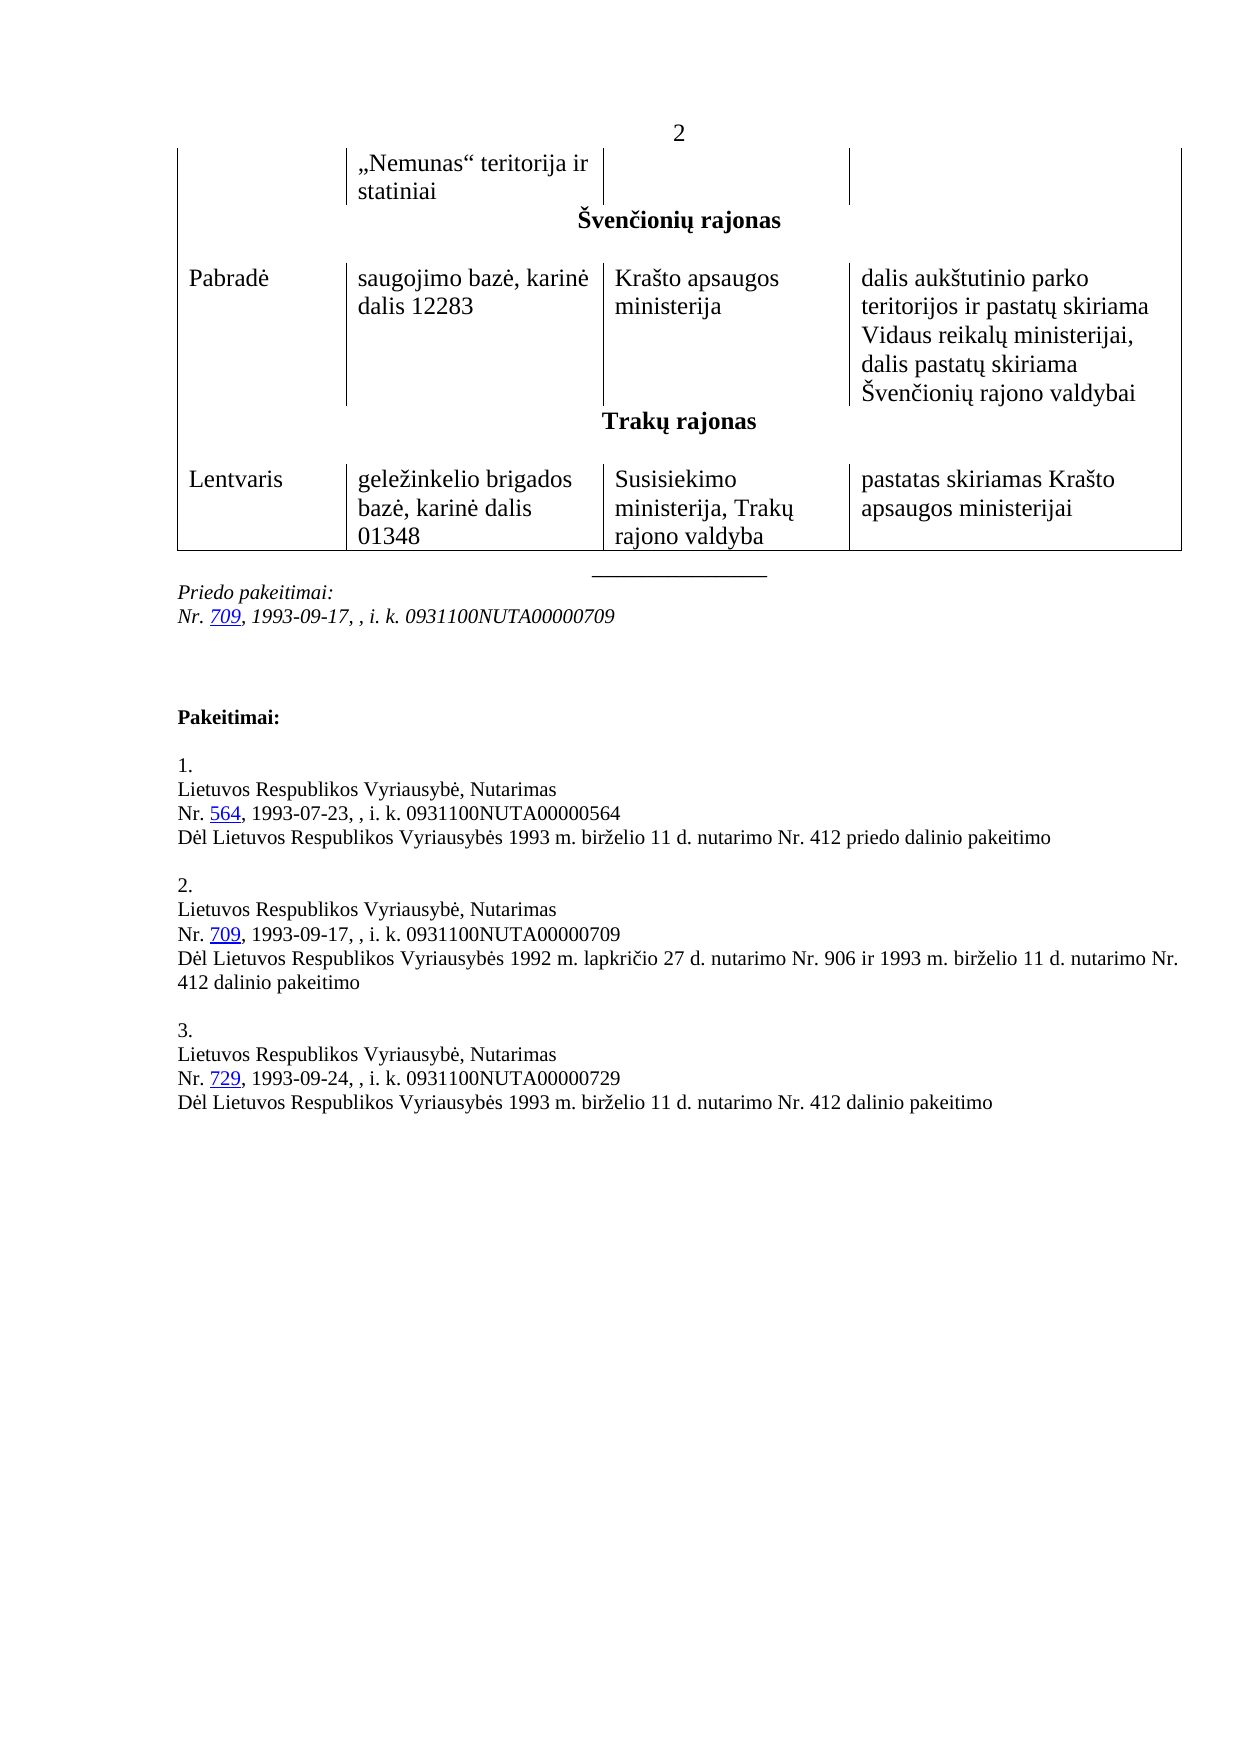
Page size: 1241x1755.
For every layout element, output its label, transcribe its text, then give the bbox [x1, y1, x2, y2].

table_cell Švenčionių rajonas [178, 205, 1181, 263]
text 3. [177, 1018, 1181, 1042]
table_cell saugojimo bazė, karinė dalis 12283 [347, 263, 603, 406]
text Dėl Lietuvos Respublikos Vyriausybės 1992 m. lapkričio 27 d. nutarimo Nr. 906 ir 1993 m. birželio 11 d. nutarimo Nr. 412 dalinio pakeitimo [177, 946, 1181, 994]
text Lietuvos Respublikos Vyriausybė, Nutarimas [177, 777, 1181, 801]
text Lietuvos Respublikos Vyriausybė, Nutarimas [177, 897, 1181, 921]
text Lietuvos Respublikos Vyriausybė, Nutarimas [177, 1042, 1181, 1066]
text Pakeitimai: [177, 705, 1181, 729]
table_cell Pabradė [178, 263, 346, 406]
table_cell Lentvaris [178, 464, 346, 550]
table_cell „Nemunas“ teritorija ir statiniai [347, 148, 603, 205]
table_cell [178, 148, 346, 205]
text Nr. 709, 1993-09-17, , i. k. 0931100NUTA00000709 [177, 921, 1181, 946]
text Dėl Lietuvos Respublikos Vyriausybės 1993 m. birželio 11 d. nutarimo Nr. 412 dalinio pakeitimo [177, 1090, 1181, 1114]
table_cell [850, 148, 1181, 205]
text ______________ [177, 551, 1181, 580]
table_cell Trakų rajonas [178, 406, 1181, 464]
text Dėl Lietuvos Respublikos Vyriausybės 1993 m. birželio 11 d. nutarimo Nr. 412 priedo dalinio pakeitimo [177, 825, 1181, 849]
table_cell geležinkelio brigados bazė, karinė dalis 01348 [347, 464, 603, 550]
text 2. [177, 873, 1181, 897]
text Nr. 729, 1993-09-24, , i. k. 0931100NUTA00000729 [177, 1066, 1181, 1090]
table_cell Krašto apsaugos ministerija [604, 263, 849, 406]
text 1. [177, 753, 1181, 777]
table_cell Susisiekimo ministerija, Trakų rajono valdyba [604, 464, 849, 550]
table_cell pastatas skiriamas Krašto apsaugos ministerijai [850, 464, 1181, 550]
text Nr. 564, 1993-07-23, , i. k. 0931100NUTA00000564 [177, 801, 1181, 825]
text Nr. 709, 1993-09-17, , i. k. 0931100NUTA00000709 [177, 604, 1181, 628]
table_cell dalis aukštutinio parko teritorijos ir pastatų skiriama Vidaus reikalų ministerijai, dalis pastatų skiriama Švenčionių rajono valdybai [850, 263, 1181, 406]
text Priedo pakeitimai: [177, 580, 1181, 604]
table_cell [604, 148, 849, 205]
